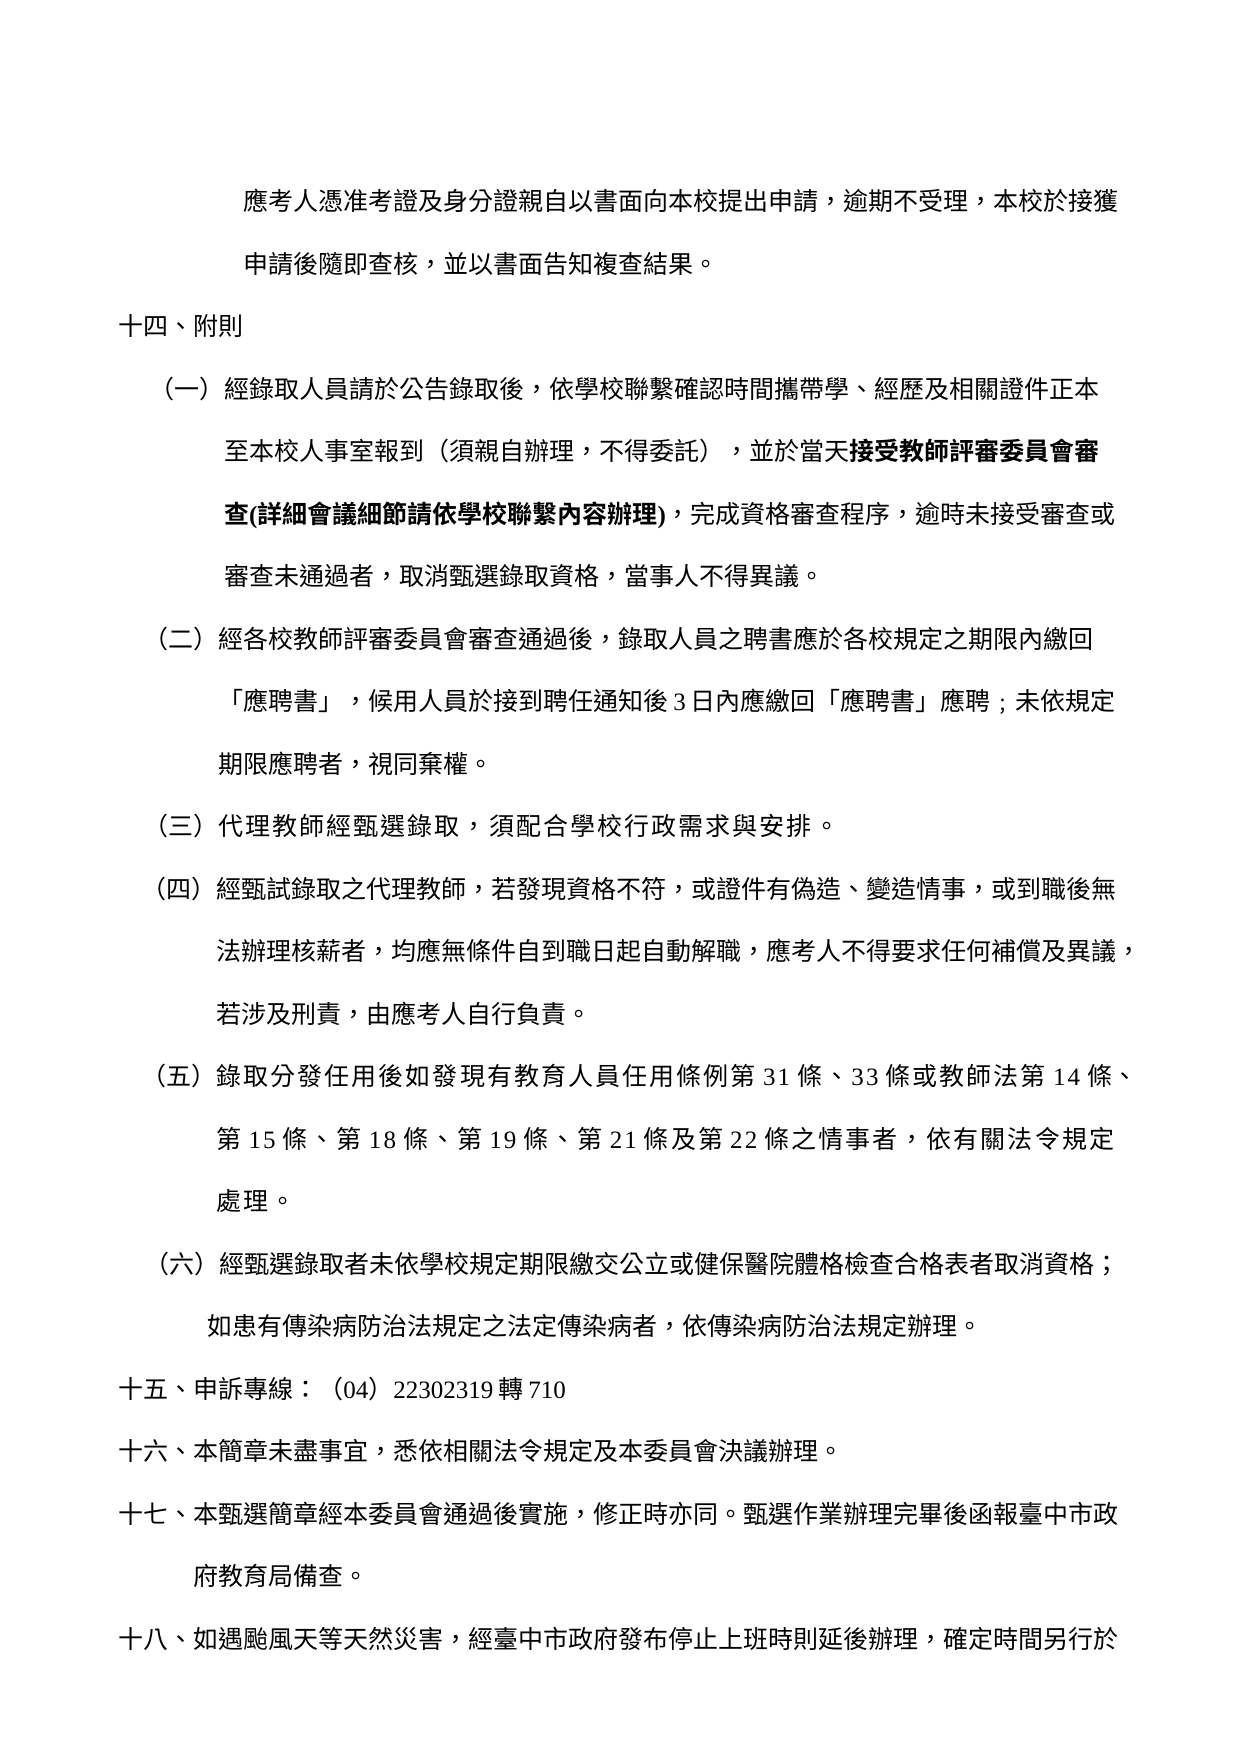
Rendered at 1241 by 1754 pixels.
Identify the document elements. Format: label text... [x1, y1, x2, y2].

text （五）錄取分發任用後如發現有教育人員任用條例第31條、33條或教師法第14條、第15條、第18條、第19條、第21條及第22條之情事者，依有關法令規定處理。 [141, 1033, 1122, 1221]
text 十八、如遇颱風天等天然災害，經臺中市政府發布停止上班時則延後辦理，確定時間另行於 [118, 1596, 1122, 1658]
text 十四、附則 [118, 283, 1122, 346]
text （二）經各校教師評審委員會審查通過後，錄取人員之聘書應於各校規定之期限內繳回「應聘書」，候用人員於接到聘任通知後3日內應繳回「應聘書」應聘﹔未依規定期限應聘者，視同棄權。 [143, 596, 1122, 783]
text （六）經甄選錄取者未依學校規定期限繳交公立或健保醫院體格檢查合格表者取消資格；如患有傳染病防治法規定之法定傳染病者，依傳染病防治法規定辦理。 [144, 1221, 1122, 1346]
text （一）經錄取人員請於公告錄取後，依學校聯繫確認時間攜帶學、經歷及相關證件正本至本校人事室報到（須親自辦理，不得委託），並於當天接受教師評審委員會審查(詳細會議細節請依學校聯繫內容辦理)，完成資格審查程序，逾時未接受審查或審查未通過者，取消甄選錄取資格，當事人不得異議。 [149, 346, 1122, 596]
text （四）經甄試錄取之代理教師，若發現資格不符，或證件有偽造、變造情事，或到職後無法辦理核薪者，均應無條件自到職日起自動解職，應考人不得要求任何補償及異議，若涉及刑責，由應考人自行負責。 [141, 846, 1122, 1033]
text 應考人憑准考證及身分證親自以書面向本校提出申請，逾期不受理，本校於接獲申請後隨即查核，並以書面告知複查結果。 [243, 158, 1122, 283]
text （三）代理教師經甄選錄取，須配合學校行政需求與安排。 [118, 783, 1122, 846]
text 十五、申訴專線：（04）22302319轉710 [118, 1346, 1122, 1408]
text 十六、本簡章未盡事宜，悉依相關法令規定及本委員會決議辦理。 [118, 1408, 1122, 1471]
text 十七、本甄選簡章經本委員會通過後實施，修正時亦同。甄選作業辦理完畢後函報臺中市政府教育局備查。 [118, 1471, 1122, 1596]
